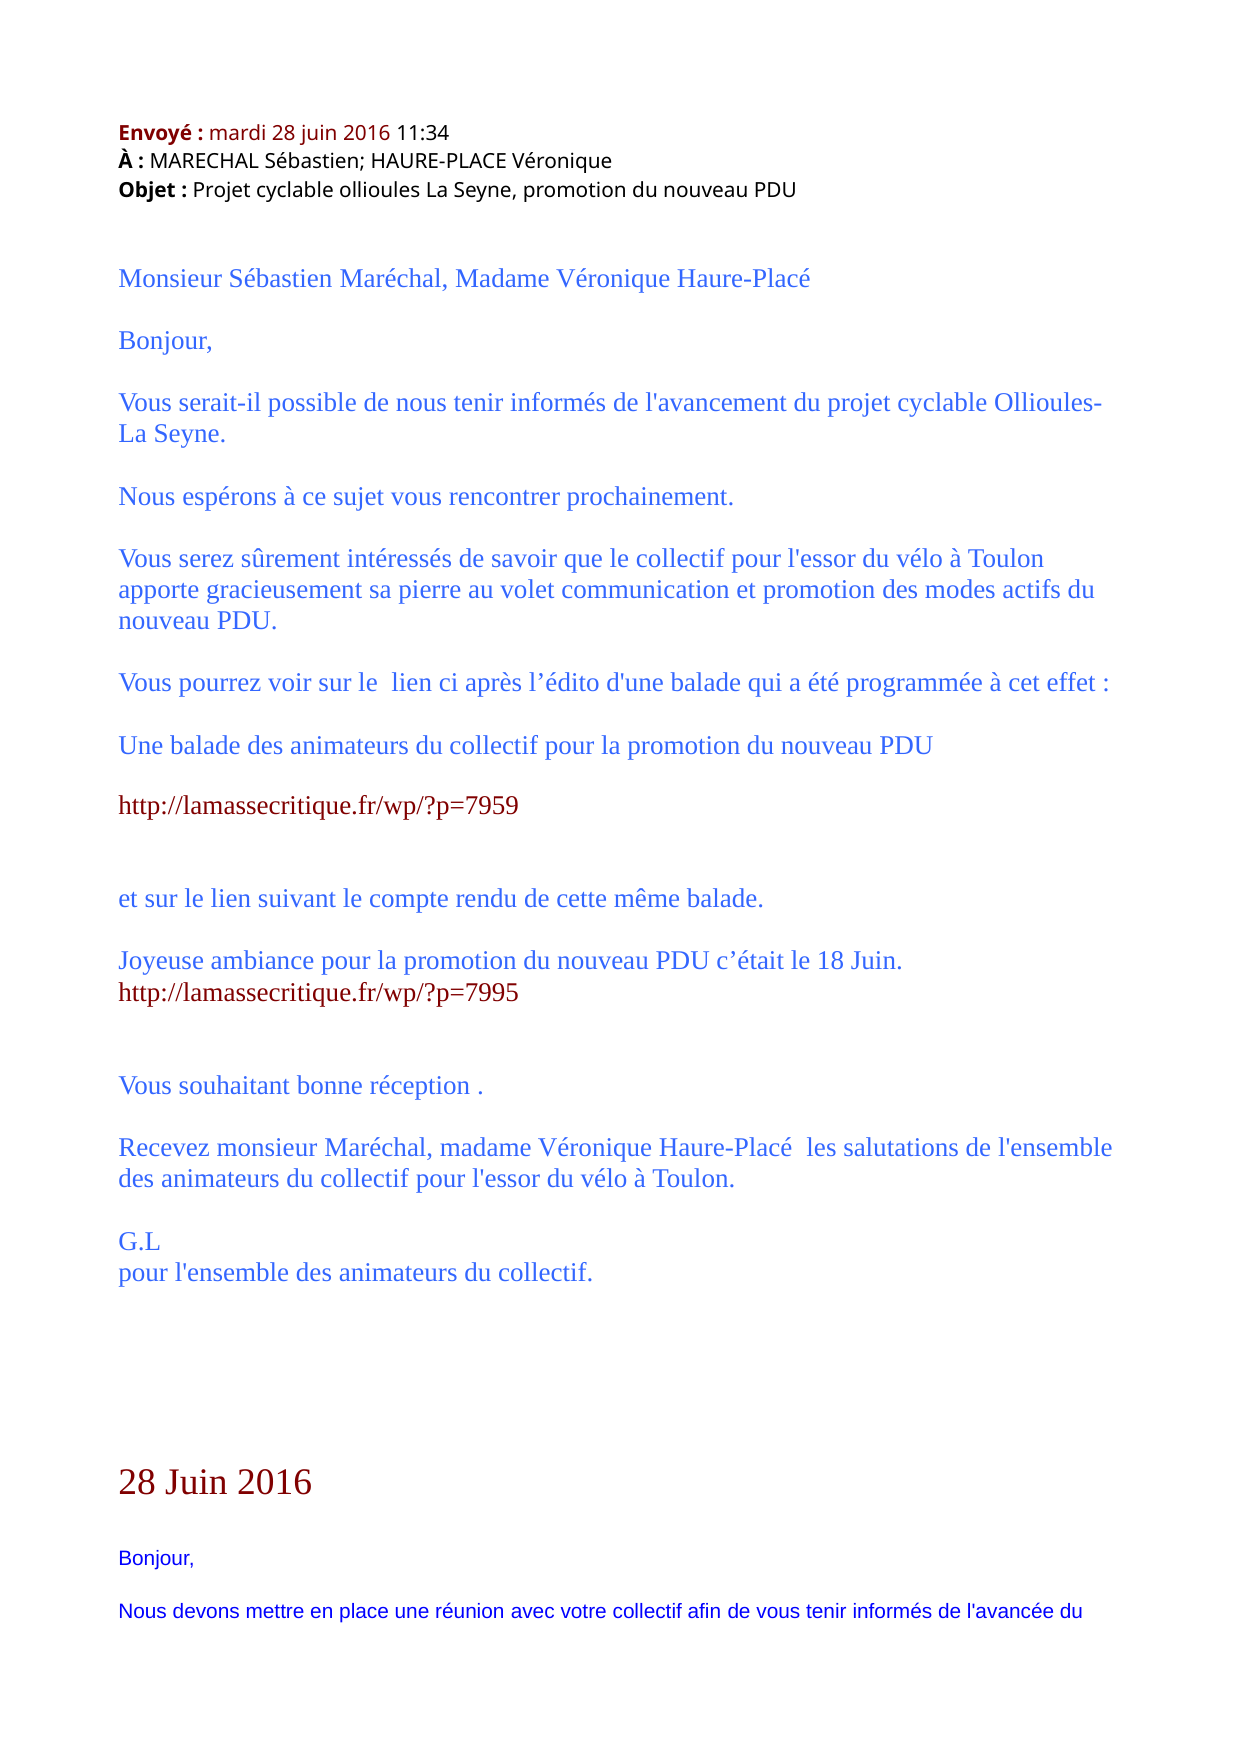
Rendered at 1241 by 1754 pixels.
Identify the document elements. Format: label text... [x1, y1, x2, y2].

text pour l'ensemble des animateurs du collectif. [118, 1256, 1122, 1287]
text Bonjour, [118, 1546, 1122, 1570]
text G.L [118, 1225, 1122, 1256]
text Monsieur Sébastien Maréchal, Madame Véronique Haure-Placé [118, 262, 1122, 293]
text Nous espérons à ce sujet vous rencontrer prochainement. [118, 480, 1122, 511]
text Nous devons mettre en place une réunion avec votre collectif afin de vous tenir informés de l'avancée du [118, 1598, 1122, 1622]
text Une balade des animateurs du collectif pour la promotion du nouveau PDU [118, 729, 1122, 760]
text et sur le lien suivant le compte rendu de cette même balade. [118, 882, 1122, 913]
text Bonjour, [118, 324, 1122, 355]
text Envoyé : mardi 28 juin 2016 11:34 À : MARECHAL Sébastien; HAURE-PLACE Véronique Objet : Projet cyclable ollioules La Seyne, promotion du nouveau PDU [118, 118, 1122, 203]
text Vous pourrez voir sur le lien ci après l’édito d'une balade qui a été programmée à cet effet : [118, 667, 1122, 698]
text Vous souhaitant bonne réception . [118, 1069, 1122, 1100]
text http://lamassecritique.fr/wp/?p=7995 [118, 976, 1122, 1007]
text Recevez monsieur Maréchal, madame Véronique Haure-Placé les salutations de l'ensemble des animateurs du collectif pour l'essor du vélo à Toulon. [118, 1131, 1122, 1194]
text Vous serait-il possible de nous tenir informés de l'avancement du projet cyclable Ollioules-La Seyne. [118, 386, 1122, 448]
text http://lamassecritique.fr/wp/?p=7959 [118, 789, 1122, 820]
text 28 Juin 2016 [118, 1459, 1122, 1503]
text Joyeuse ambiance pour la promotion du nouveau PDU c’était le 18 Juin. [118, 944, 1122, 976]
text Vous serez sûrement intéressés de savoir que le collectif pour l'essor du vélo à Toulon apporte gracieusement sa pierre au volet communication et promotion des modes actifs du nouveau PDU. [118, 542, 1122, 635]
